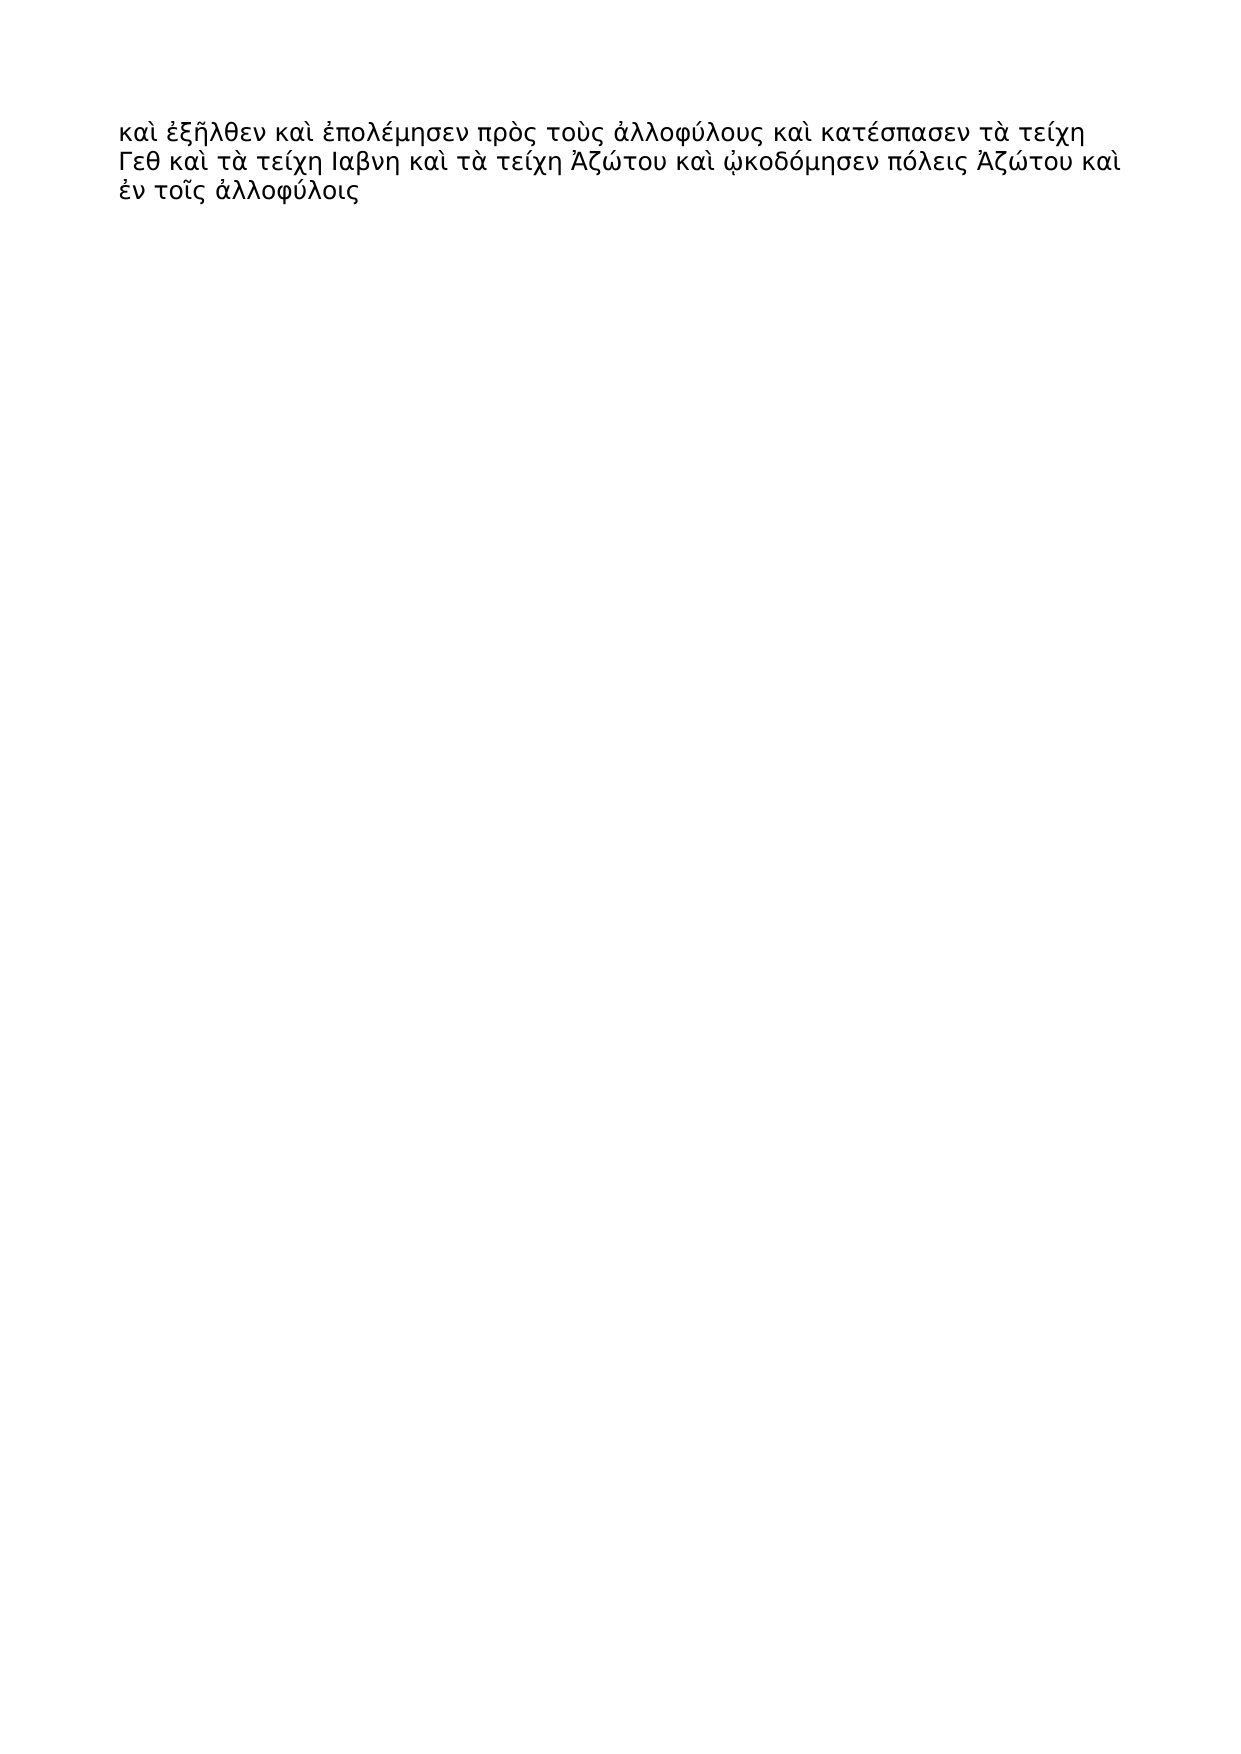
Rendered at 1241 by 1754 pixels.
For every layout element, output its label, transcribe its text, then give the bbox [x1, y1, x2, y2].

text καὶ ἐξῆλθεν καὶ ἐπολέμησεν πρὸς τοὺς ἀλλοφύλους καὶ κατέσπασεν τὰ τείχη Γεθ καὶ τὰ τείχη Ιαβνη καὶ τὰ τείχη Ἀζώτου καὶ ᾠκοδόμησεν πόλεις Ἀζώτου καὶ ἐν τοῖς ἀλλοφύλοις [118, 118, 1122, 206]
